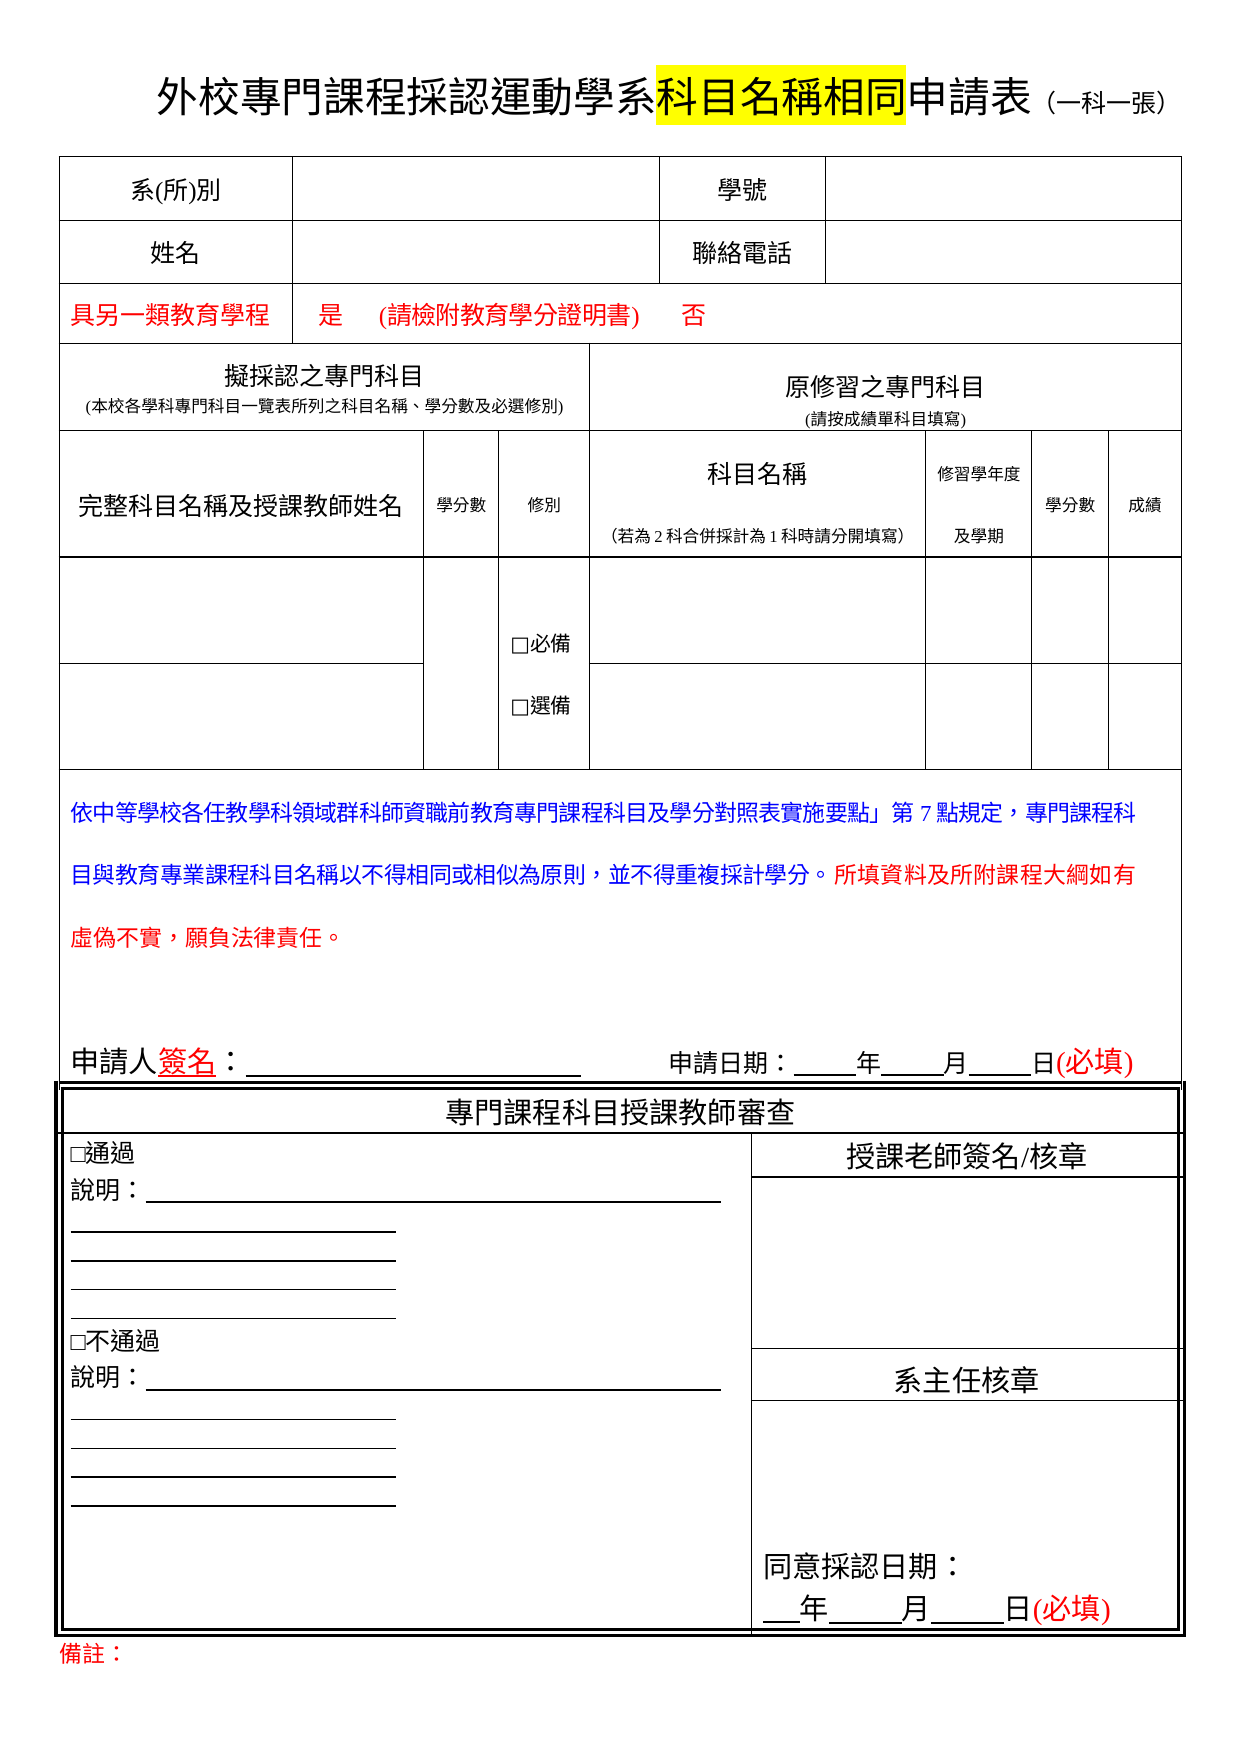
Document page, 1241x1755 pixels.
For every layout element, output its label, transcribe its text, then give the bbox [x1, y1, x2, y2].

table_cell [293, 221, 659, 283]
table_cell 修習學年度及學期 [926, 431, 1031, 556]
table_cell □通過 說明： □不通過 說明： [64, 1134, 751, 1628]
table_cell [590, 664, 925, 768]
table_cell 同意採認日期： 年 月 日(必填) [752, 1401, 1177, 1628]
table_cell 成績 [1109, 431, 1181, 556]
table_cell 專門課程科目授課教師審查 [60, 1084, 1181, 1132]
table_cell [1109, 664, 1181, 768]
table_header [293, 157, 659, 220]
table_cell 擬採認之專門科目 (本校各學科專門科目一覽表所列之科目名稱、學分數及必選修別) [60, 344, 589, 430]
table_cell [926, 664, 1031, 768]
table_cell 具另一類教育學程 [60, 284, 292, 343]
table_cell 學分數 [424, 431, 498, 556]
text 外校專門課程採認運動學系科目名稱相同申請表（一科一張） [59, 64, 1181, 125]
table_cell 原修習之專門科目 (請按成績單科目填寫) [590, 344, 1181, 430]
table_cell [1032, 664, 1108, 768]
table_cell [1032, 558, 1108, 662]
table_cell [752, 1178, 1177, 1348]
table_cell [1109, 558, 1181, 662]
table_cell 授課老師簽名/核章 [752, 1134, 1177, 1176]
table_cell □必備 □選備 [499, 558, 589, 768]
table_cell （授課教師） [60, 664, 423, 768]
table_header 系(所)別 [60, 157, 292, 220]
table_cell [826, 221, 1181, 283]
table_cell [926, 558, 1031, 662]
table_cell 依中等學校各任教學科領域群科師資職前教育專門課程科目及學分對照表實施要點」第7點規定，專門課程科目與教育專業課程科目名稱以不得相同或相似為原則，並不得重複採計學分。所填資料及所附課程大綱如有虛偽不實，願負法律責任。 申請人簽名： 申請日期： 年 月 日(必填) [60, 770, 1181, 1081]
table_cell 修別 [499, 431, 589, 556]
table_cell 姓名 [60, 221, 292, 283]
table_header 學號 [660, 157, 825, 220]
table_cell 聯絡電話 [660, 221, 825, 283]
table_cell 完整科目名稱及授課教師姓名 [60, 431, 423, 556]
table_cell 學分數 [1032, 431, 1108, 556]
table_cell 系主任核章 [752, 1349, 1177, 1400]
table_cell [590, 558, 925, 662]
table_header [826, 157, 1181, 220]
table_cell [424, 558, 498, 768]
table_cell （科目名稱） [60, 558, 423, 662]
table_cell 科目名稱 （若為2科合併採計為1科時請分開填寫） [590, 431, 925, 556]
table_cell 是 (請檢附教育學分證明書) 否 [293, 284, 1181, 343]
text 備註： [59, 1637, 1181, 1668]
